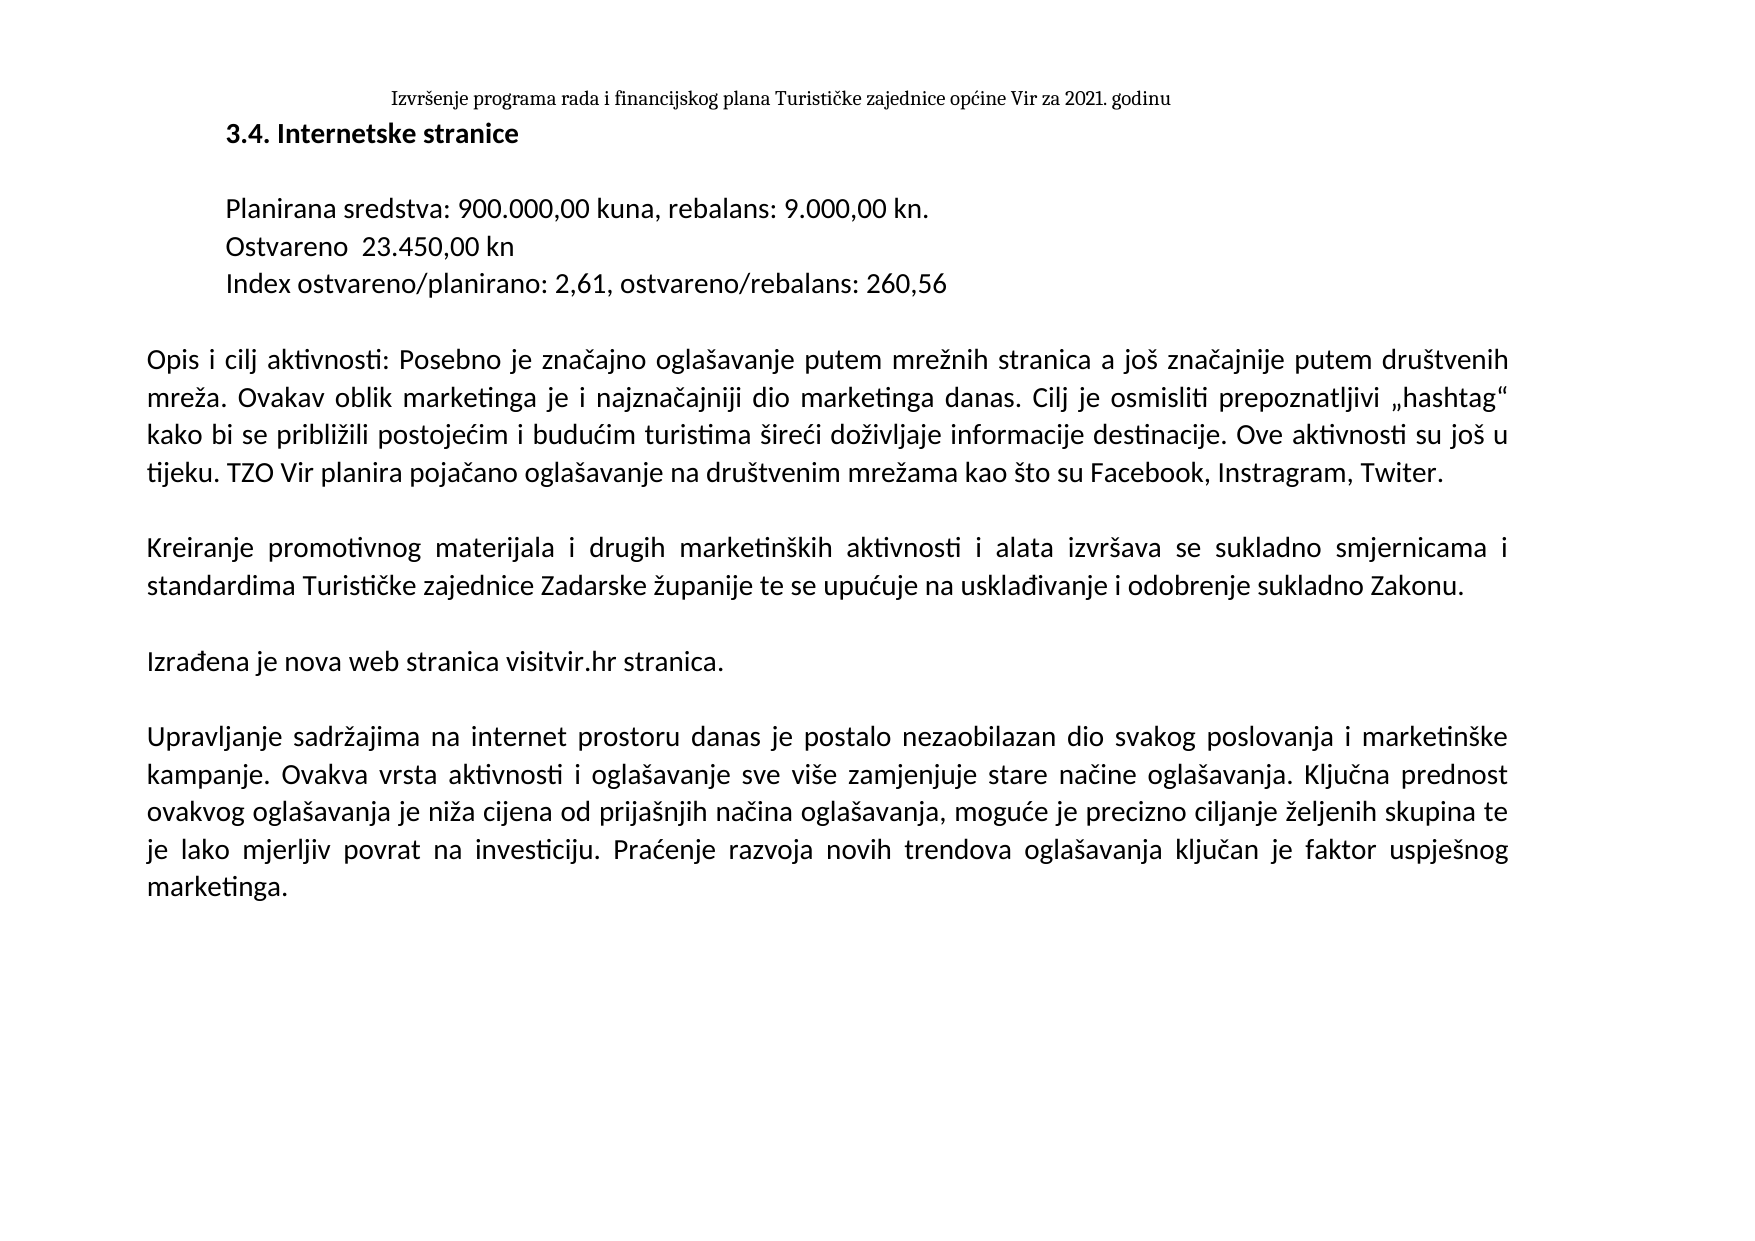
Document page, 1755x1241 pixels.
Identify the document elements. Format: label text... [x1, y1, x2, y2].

text Opis i cilj aktivnosti: Posebno je značajno oglašavanje putem mrežnih stranica a još značajnije putem društvenih mreža. Ovakav oblik marketinga je i najznačajniji dio marketinga danas. Cilj je osmisliti prepoznatljivi „hashtag“ kako bi se približili postojećim i budućim turistima šireći doživljaje informacije destinacije. Ove aktivnosti su još u tijeku. TZO Vir planira pojačano oglašavanje na društvenim mrežama kao što su Facebook, Instragram, Twiter. [147, 341, 1510, 489]
text Index ostvareno/planirano: 2,61, ostvareno/rebalans: 260,56 [147, 266, 1510, 301]
text Upravljanje sadržajima na internet prostoru danas je postalo nezaobilazan dio svakog poslovanja i marketinške kampanje. Ovakva vrsta aktivnosti i oglašavanje sve više zamjenjuje stare načine oglašavanja. Ključna prednost ovakvog oglašavanja je niža cijena od prijašnjih načina oglašavanja, moguće je precizno ciljanje željenih skupina te je lako mjerljiv povrat na investiciju. Praćenje razvoja novih trendova oglašavanja ključan je faktor uspješnog marketinga. [147, 718, 1510, 904]
subtitle Ostvareno 23.450,00 kn [133, 228, 1525, 264]
text Izrađena je nova web stranica visitvir.hr stranica. [147, 643, 1510, 678]
subtitle Planirana sredstva: 900.000,00 kuna, rebalans: 9.000,00 kn. [133, 191, 1525, 226]
text Kreiranje promotivnog materijala i drugih marketinških aktivnosti i alata izvršava se sukladno smjernicama i standardima Turističke zajednice Zadarske županije te se upućuje na usklađivanje i odobrenje sukladno Zakonu. [147, 529, 1510, 602]
subtitle 3.4. Internetske stranice [133, 116, 1525, 151]
